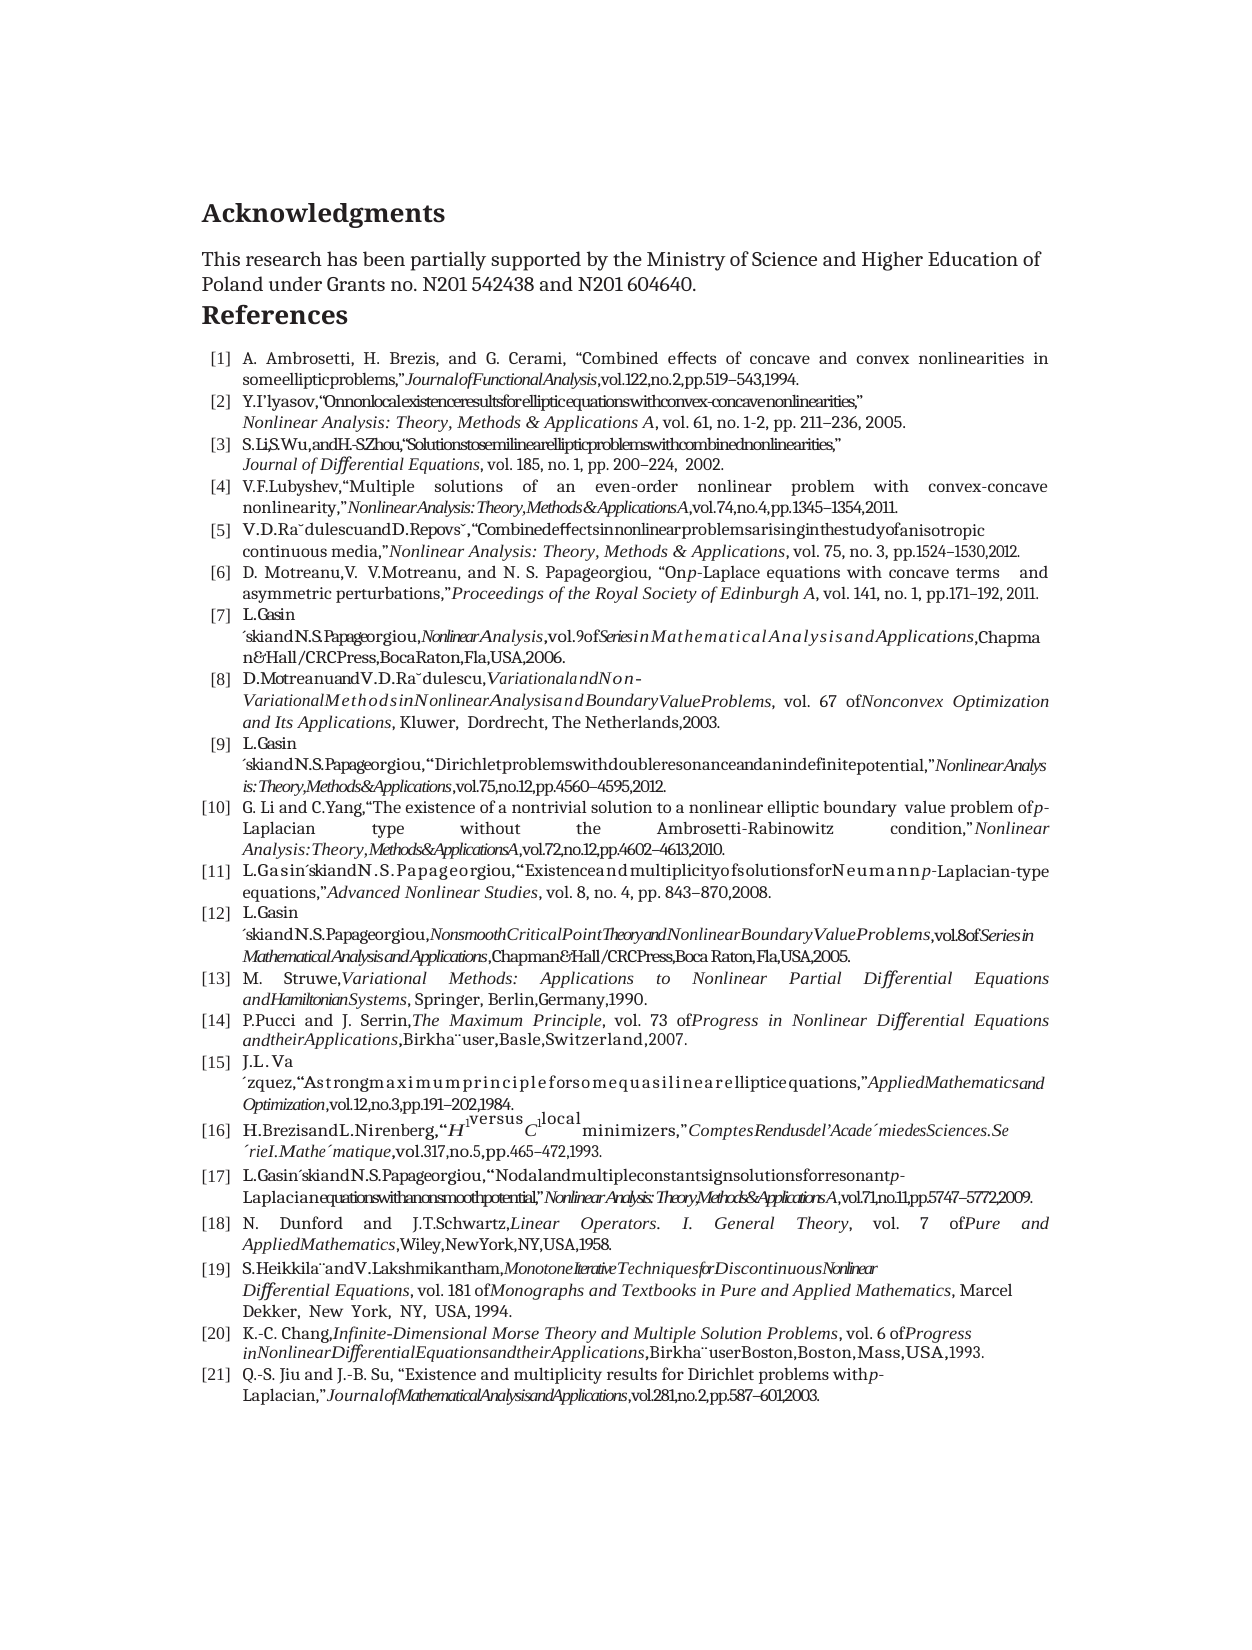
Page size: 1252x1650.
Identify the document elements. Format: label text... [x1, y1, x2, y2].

list J.L.Va´zquez,“Astrongmaximumprincipleforsomequasilinearellipticequations,”AppliedMathematicsandOptimization,vol.12,no.3,pp.191–202,1984. [201, 1052, 1049, 1114]
list L.Gasin´skiandN.S.Papageorgiou,NonsmoothCriticalPointTheoryandNonlinearBoundaryValueProblems,vol.8ofSeriesinMathematicalAnalysisandApplications,Chapman&Hall/CRCPress,Boca Raton,Fla,USA,2005. [201, 903, 1049, 967]
list M. Struwe,Variational Methods: Applications to Nonlinear Partial Diﬀerential Equations andHamiltonianSystems, Springer, Berlin,Germany,1990. [201, 967, 1049, 1010]
list L.Gasin´skiandN.S.Papageorgiou,“Dirichletproblemswithdoubleresonanceandanindefinitepotential,”NonlinearAnalysis:Theory,Methods&Applications,vol.75,no.12,pp.4560–4595,2012. [210, 734, 1049, 796]
subtitle References [201, 298, 1074, 331]
list L.Gasin´skiandN.S.Papageorgiou,“Nodalandmultipleconstantsignsolutionsforresonantp-Laplacianequationswithanonsmoothpotential,”NonlinearAnalysis:Theory,Methods&ApplicationsA,vol.71,no.11,pp.5747–5772,2009. [201, 1165, 1049, 1208]
list N. Dunford and J.T.Schwartz,Linear Operators. I. General Theory, vol. 7 ofPure and AppliedMathematics,Wiley,NewYork,NY,USA,1958. [201, 1212, 1049, 1255]
list L.Gasin´skiandN.S.Papageorgiou,NonlinearAnalysis,vol.9ofSeriesinMathematicalAnalysisandApplications,Chapman&Hall/CRCPress,BocaRaton,Fla,USA,2006. [210, 604, 1049, 668]
list H.BrezisandL.Nirenberg,“H1versusC1localminimizers,”ComptesRendusdel’Acade´miedesSciences.Se´rieI.Mathe´matique,vol.317,no.5,pp.465–472,1993. [201, 1119, 1049, 1161]
list V.F.Lubyshev,“Multiple solutions of an even-order nonlinear problem with convex-concave nonlinearity,”NonlinearAnalysis:Theory,Methods&ApplicationsA,vol.74,no.4,pp.1345–1354,2011. [210, 475, 1049, 518]
text Diﬀerential Equations, vol. 181 ofMonographs and Textbooks in Pure and Applied Mathematics, Marcel Dekker, New York, NY, USA, 1994. [242, 1280, 1074, 1322]
list G. Li and C.Yang,“The existence of a nontrivial solution to a nonlinear elliptic boundary value problem ofp-Laplacian type without the Ambrosetti-Rabinowitz condition,”Nonlinear Analysis:Theory,Methods&ApplicationsA,vol.72,no.12,pp.4602–4613,2010. [201, 797, 1049, 860]
list L.Gasin´skiandN.S.Papageorgiou,“ExistenceandmultiplicityofsolutionsforNeumannp-Laplacian-type equations,”Advanced Nonlinear Studies, vol. 8, no. 4, pp. 843–870,2008. [201, 860, 1049, 903]
list S.Li,S.Wu,andH.-S.Zhou,“Solutionstosemilinearellipticproblemswithcombinednonlinearities,” [210, 433, 1074, 454]
list Y.I’lyasov,“Onnonlocalexistenceresultsforellipticequationswithconvex-concavenonlinearities,” [210, 390, 1074, 412]
list P.Pucci and J. Serrin,The Maximum Principle, vol. 73 ofProgress in Nonlinear Diﬀerential Equations andtheirApplications,Birkha¨user,Basle,Switzerland,2007. [201, 1010, 1049, 1051]
list Q.-S. Jiu and J.-B. Su, “Existence and multiplicity results for Dirichlet problems withp-Laplacian,”JournalofMathematicalAnalysisandApplications,vol.281,no.2,pp.587–601,2003. [201, 1364, 1049, 1406]
text This research has been partially supported by the Ministry of Science and Higher Education of Poland under Grants no. N201 542438 and N201 604640. [201, 248, 1059, 297]
list K.-C. Chang,Infinite-Dimensional Morse Theory and Multiple Solution Problems, vol. 6 ofProgress inNonlinearDiﬀerentialEquationsandtheirApplications,Birkha¨userBoston,Boston,Mass,USA,1993. [201, 1323, 1049, 1364]
list D.MotreanuandV.D.Ra˘dulescu,VariationalandNon-VariationalMethodsinNonlinearAnalysisandBoundaryValueProblems, vol. 67 ofNonconvex Optimization and Its Applications, Kluwer, Dordrecht, The Netherlands,2003. [210, 668, 1049, 733]
text Journal of Diﬀerential Equations, vol. 185, no. 1, pp. 200–224, 2002. [242, 454, 1074, 475]
list V.D.Ra˘dulescuandD.Repovsˇ,“Combinedeﬀectsinnonlinearproblemsarisinginthestudyofanisotropic continuous media,”Nonlinear Analysis: Theory, Methods & Applications, vol. 75, no. 3, pp.1524–1530,2012. [210, 518, 1049, 562]
text Nonlinear Analysis: Theory, Methods & Applications A, vol. 61, no. 1-2, pp. 211–236, 2005. [242, 412, 1074, 432]
subtitle Acknowledgments [201, 196, 1074, 230]
list D. Motreanu,V. V.Motreanu, and N. S. Papageorgiou, “Onp-Laplace equations with concave terms and asymmetric perturbations,”Proceedings of the Royal Society of Edinburgh A, vol. 141, no. 1, pp.171–192, 2011. [210, 562, 1049, 604]
list S.Heikkila¨andV.Lakshmikantham,MonotoneIterativeTechniquesforDiscontinuousNonlinear [201, 1258, 1074, 1280]
list A. Ambrosetti, H. Brezis, and G. Cerami, “Combined eﬀects of concave and convex nonlinearities in someellipticproblems,”JournalofFunctionalAnalysis,vol.122,no.2,pp.519–543,1994. [210, 348, 1049, 390]
